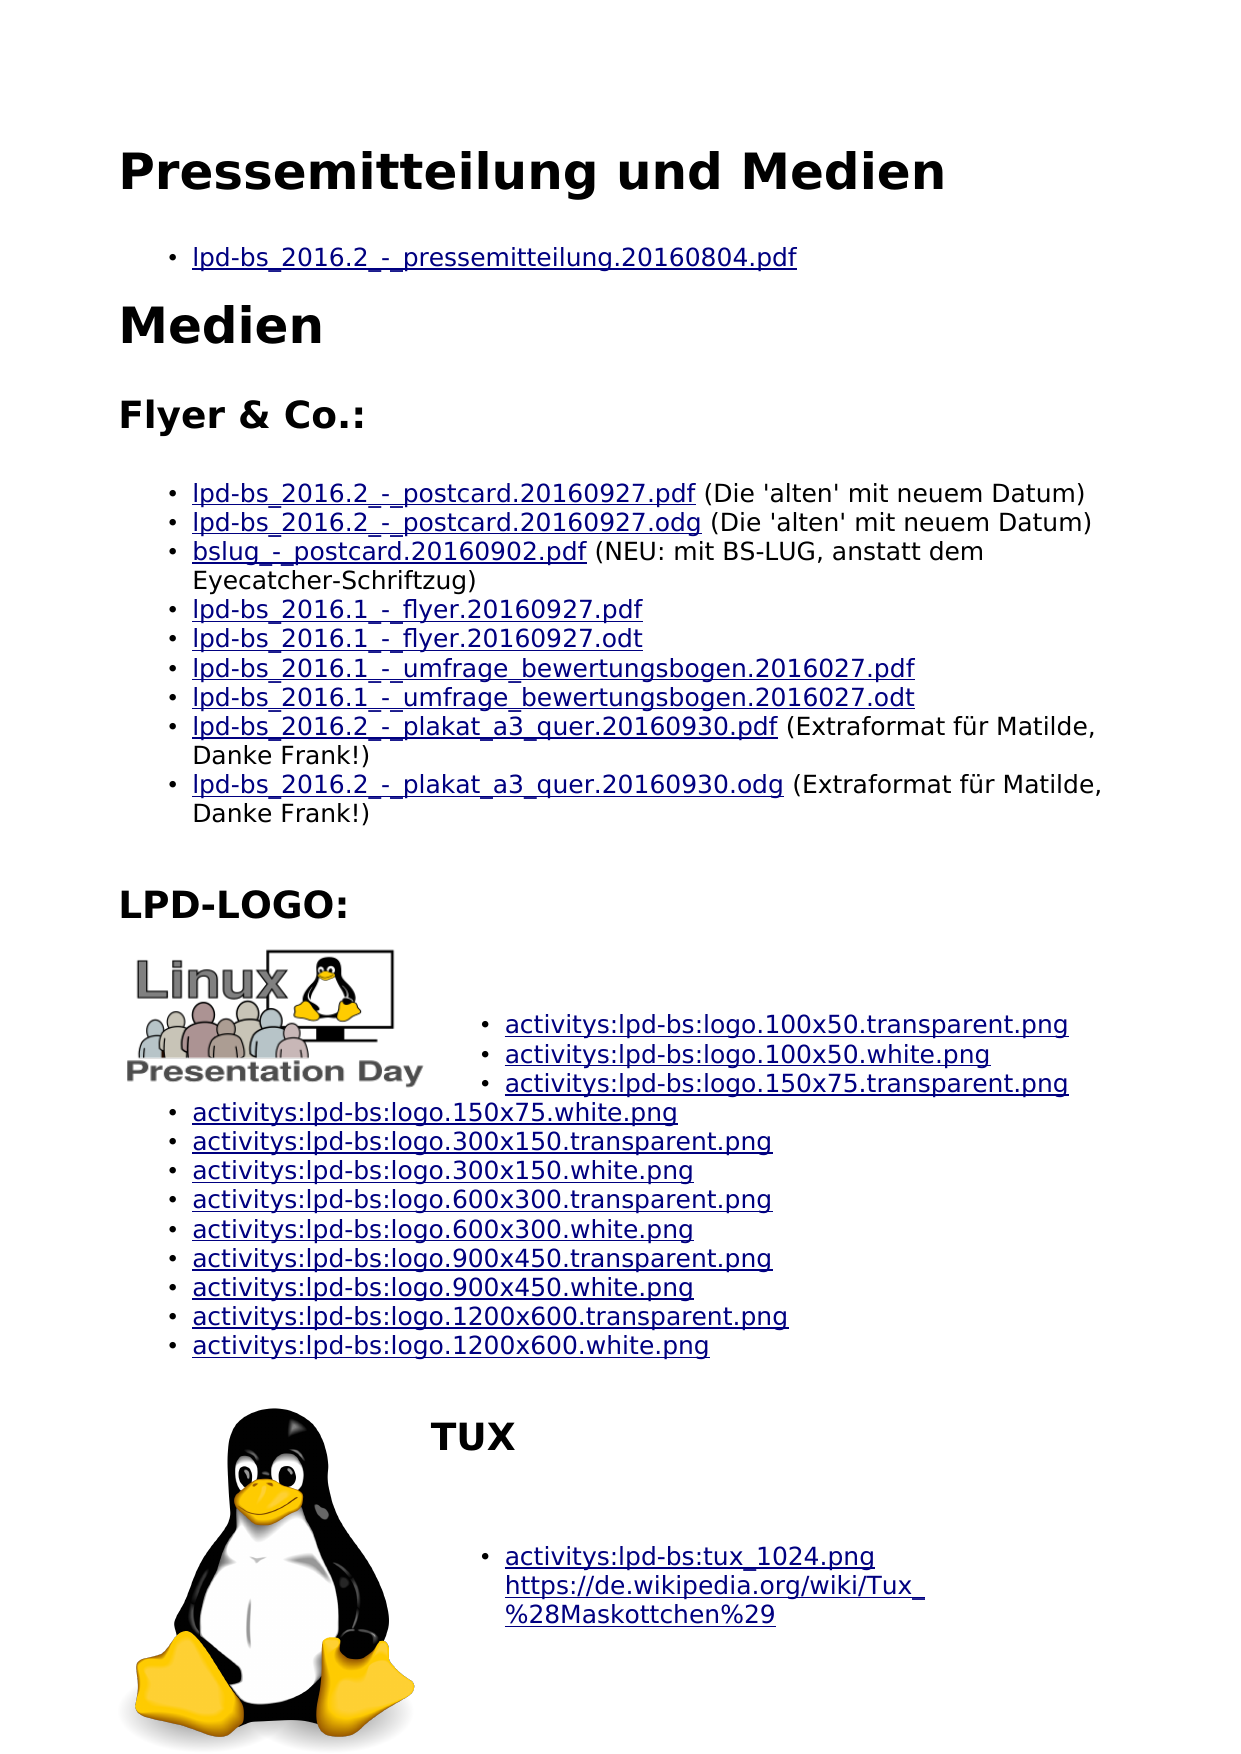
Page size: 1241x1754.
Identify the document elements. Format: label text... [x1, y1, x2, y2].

list activitys:lpd-bs:tux_1024.png https://de.wikipedia.org/wiki/Tux_%28Maskottchen%29 [431, 1542, 1122, 1630]
list lpd-bs_2016.1_-_flyer.20160927.pdf [177, 596, 1122, 625]
list activitys:lpd-bs:logo.1200x600.transparent.png [177, 1302, 1122, 1331]
subtitle Flyer & Co.: [118, 393, 1122, 437]
picture [118, 1391, 431, 1754]
subtitle Pressemitteilung und Medien [118, 143, 1122, 201]
list activitys:lpd-bs:logo.300x150.transparent.png [177, 1127, 1122, 1156]
picture [118, 939, 431, 1096]
list activitys:lpd-bs:logo.300x150.white.png [177, 1156, 1122, 1186]
list activitys:lpd-bs:logo.100x50.transparent.png [431, 1011, 1122, 1040]
subtitle LPD-LOGO: [118, 883, 1122, 927]
list lpd-bs_2016.2_-_plakat_a3_quer.20160930.odg (Extraformat für Matilde, Danke Frank!) [177, 771, 1122, 829]
list activitys:lpd-bs:logo.150x75.transparent.png [177, 1069, 1122, 1098]
list activitys:lpd-bs:logo.600x300.transparent.png [177, 1186, 1122, 1215]
list lpd-bs_2016.1_-_umfrage_bewertungsbogen.2016027.odt [177, 683, 1122, 712]
list activitys:lpd-bs:logo.1200x600.white.png [177, 1331, 1122, 1361]
list lpd-bs_2016.1_-_flyer.20160927.odt [177, 625, 1122, 654]
list activitys:lpd-bs:logo.150x75.white.png [177, 1098, 1122, 1127]
list lpd-bs_2016.2_-_plakat_a3_quer.20160930.pdf (Extraformat für Matilde, Danke Frank!) [177, 712, 1122, 771]
list activitys:lpd-bs:logo.900x450.white.png [177, 1273, 1122, 1302]
list bslug_-_postcard.20160902.pdf (NEU: mit BS-LUG, anstatt dem Eyecatcher-Schriftzug) [177, 537, 1122, 596]
list activitys:lpd-bs:logo.600x300.white.png [177, 1215, 1122, 1244]
list lpd-bs_2016.2_-_postcard.20160927.odg (Die 'alten' mit neuem Datum) [177, 508, 1122, 537]
list lpd-bs_2016.2_-_postcard.20160927.pdf (Die 'alten' mit neuem Datum) [177, 479, 1122, 508]
list lpd-bs_2016.2_-_pressemitteilung.20160804.pdf [177, 243, 1122, 272]
subtitle TUX [431, 1415, 1122, 1459]
list activitys:lpd-bs:logo.900x450.transparent.png [177, 1244, 1122, 1273]
subtitle Medien [118, 297, 1122, 356]
list lpd-bs_2016.1_-_umfrage_bewertungsbogen.2016027.pdf [177, 654, 1122, 683]
list activitys:lpd-bs:logo.100x50.white.png [431, 1040, 1122, 1069]
